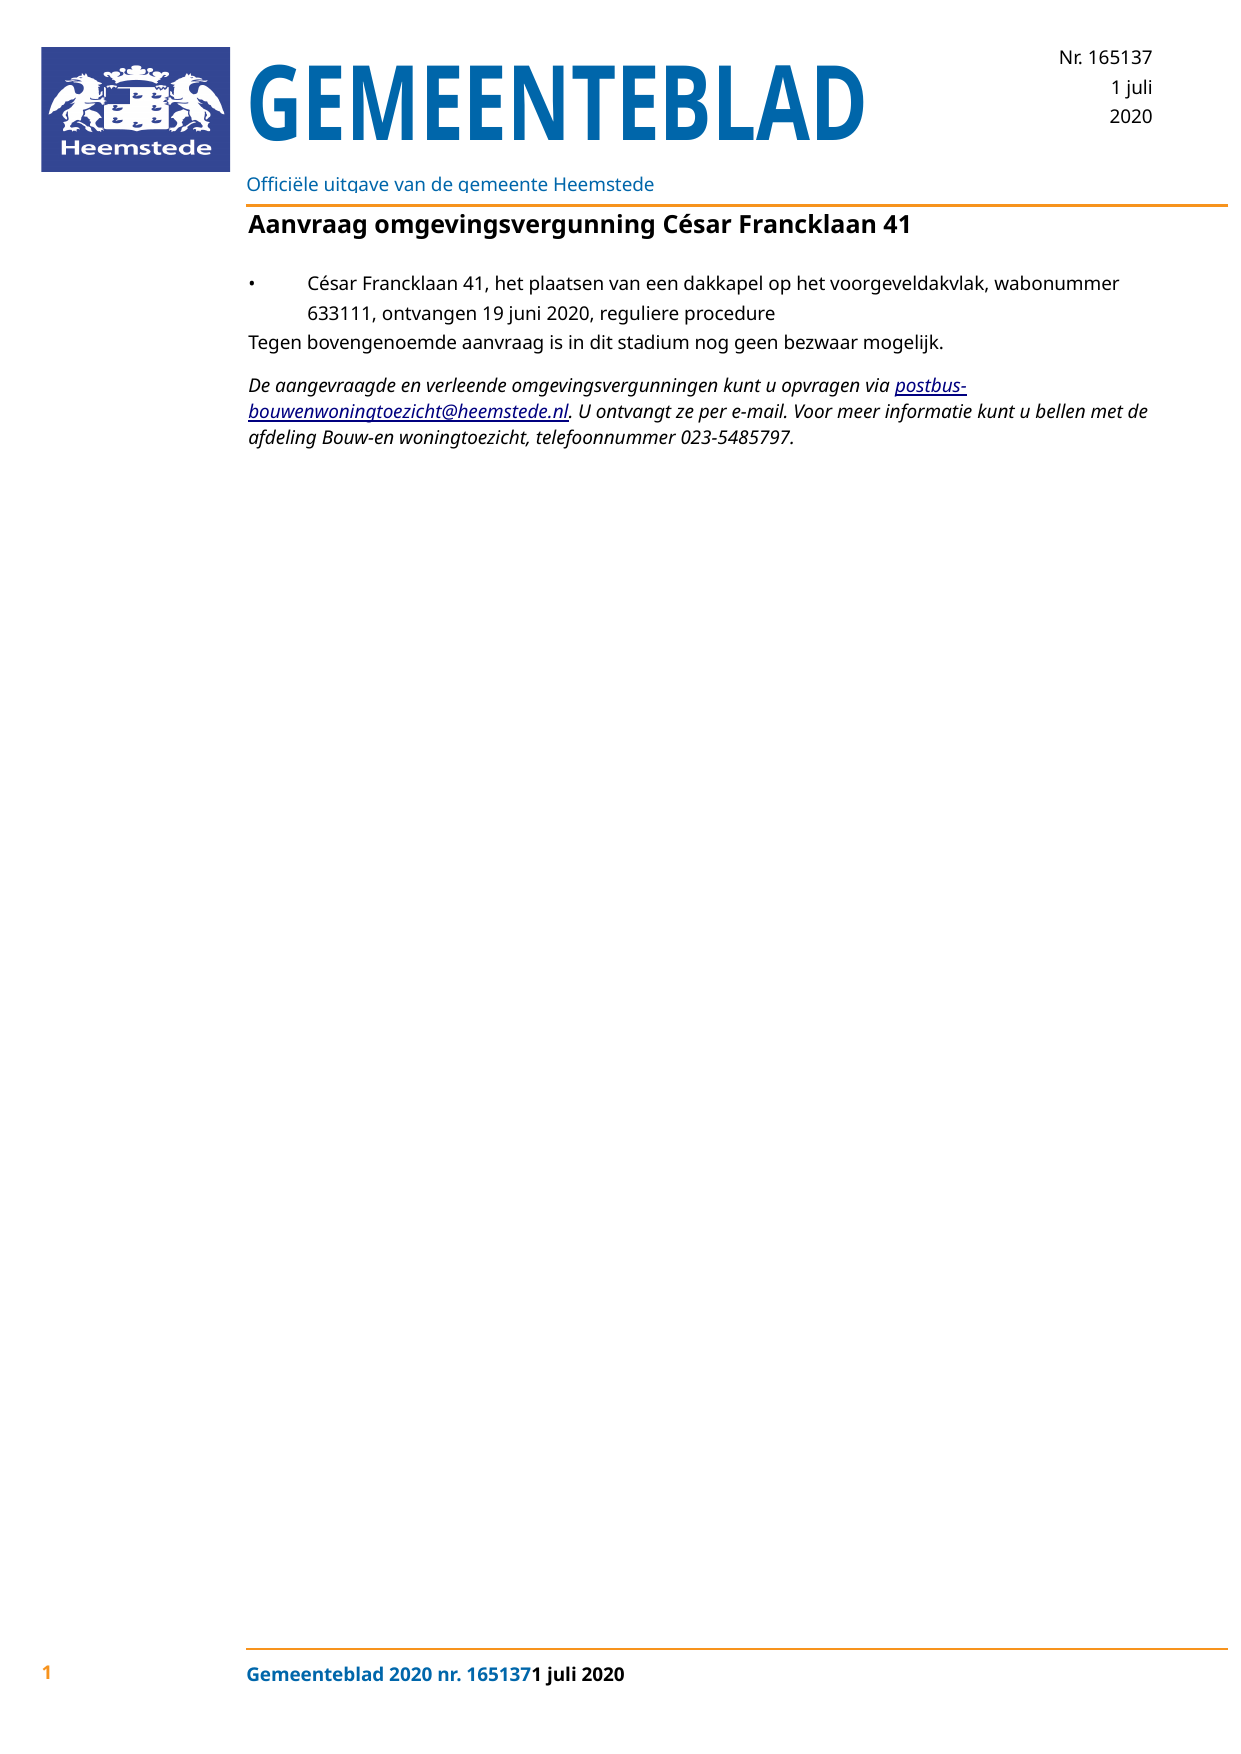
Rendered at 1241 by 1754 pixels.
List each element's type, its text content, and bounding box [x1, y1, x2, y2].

list César Francklaan 41, het plaatsen van een dakkapel op het voorgeveldakvlak, wabonummer 633111, ontvangen 19 juni 2020, reguliere procedure [248, 270, 1152, 326]
text De aangevraagde en verleende omgevingsvergunningen kunt u opvragen via postbus-bouwenwoningtoezicht@heemstede.nl. U ontvangt ze per e-mail. Voor meer informatie kunt u bellen met de afdeling Bouw-en woningtoezicht, telefoonnummer 023-5485797. [248, 373, 1152, 450]
text Aanvraag omgevingsvergunning César Francklaan 41 [248, 207, 1152, 241]
text Tegen bovengenoemde aanvraag is in dit stadium nog geen bezwaar mogelijk. [248, 329, 1152, 355]
picture [41, 47, 231, 172]
